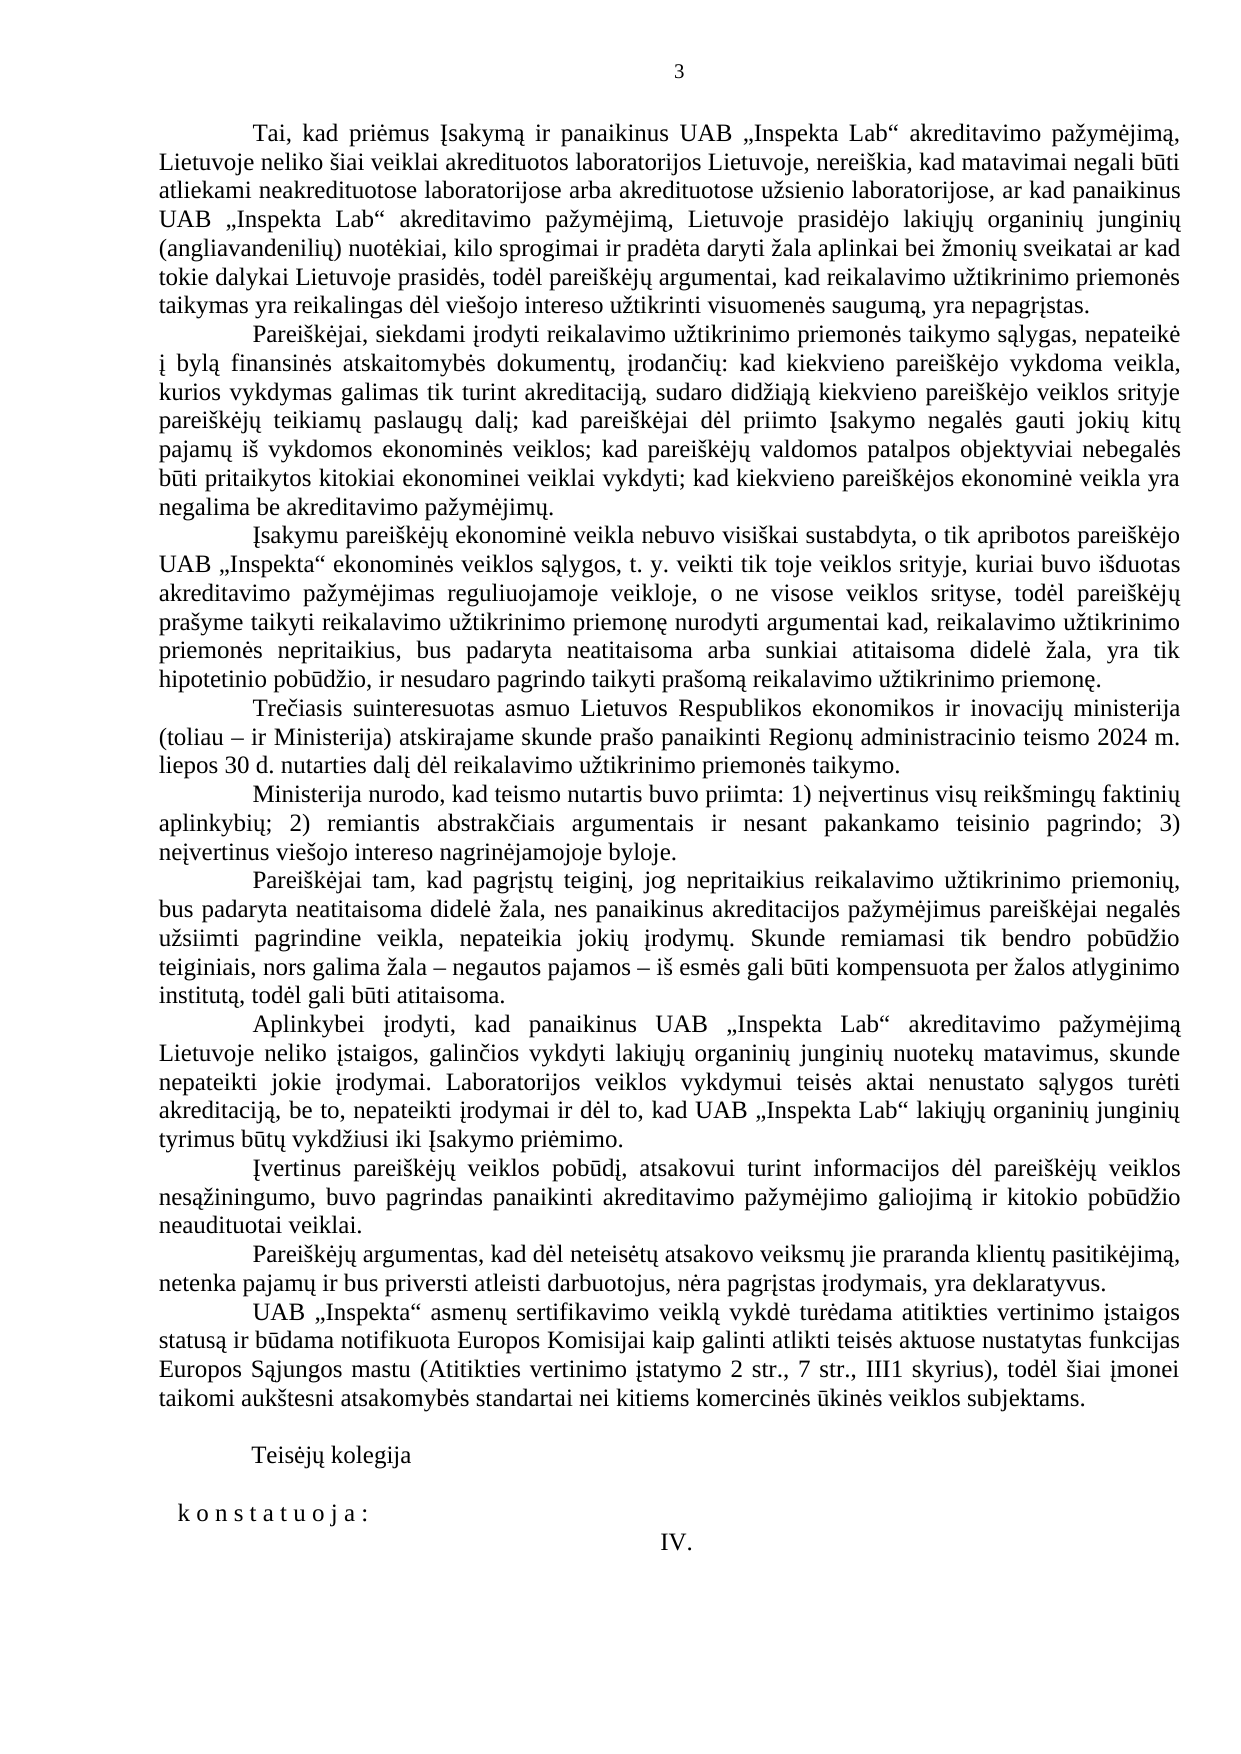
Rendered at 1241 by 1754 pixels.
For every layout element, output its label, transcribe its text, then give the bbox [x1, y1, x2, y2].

text Įsakymu pareiškėjų ekonominė veikla nebuvo visiškai sustabdyta, o tik apribotos pareiškėjo UAB „Inspekta“ ekonominės veiklos sąlygos, t. y. veikti tik toje veiklos srityje, kuriai buvo išduotas akreditavimo pažymėjimas reguliuojamoje veikloje, o ne visose veiklos srityse, todėl pareiškėjų prašyme taikyti reikalavimo užtikrinimo priemonę nurodyti argumentai kad, reikalavimo užtikrinimo priemonės nepritaikius, bus padaryta neatitaisoma arba sunkiai atitaisoma didelė žala, yra tik hipotetinio pobūdžio, ir nesudaro pagrindo taikyti prašomą reikalavimo užtikrinimo priemonę. [158, 521, 1181, 693]
text Trečiasis suinteresuotas asmuo Lietuvos Respublikos ekonomikos ir inovacijų ministerija (toliau – ir Ministerija) atskirajame skunde prašo panaikinti Regionų administracinio teismo 2024 m. liepos 30 d. nutarties dalį dėl reikalavimo užtikrinimo priemonės taikymo. [158, 693, 1181, 779]
text Teisėjų kolegija [177, 1441, 1181, 1469]
text Pareiškėjų argumentas, kad dėl neteisėtų atsakovo veiksmų jie praranda klientų pasitikėjimą, netenka pajamų ir bus priversti atleisti darbuotojus, nėra pagrįstas įrodymais, yra deklaratyvus. [158, 1239, 1181, 1297]
text IV. [177, 1527, 1176, 1556]
text Įvertinus pareiškėjų veiklos pobūdį, atsakovui turint informacijos dėl pareiškėjų veiklos nesąžiningumo, buvo pagrindas panaikinti akreditavimo pažymėjimo galiojimą ir kitokio pobūdžio neaudituotai veiklai. [158, 1153, 1181, 1239]
text Pareiškėjai tam, kad pagrįstų teiginį, jog nepritaikius reikalavimo užtikrinimo priemonių, bus padaryta neatitaisoma didelė žala, nes panaikinus akreditacijos pažymėjimus pareiškėjai negalės užsiimti pagrindine veikla, nepateikia jokių įrodymų. Skunde remiamasi tik bendro pobūdžio teiginiais, nors galima žala – negautos pajamos – iš esmės gali būti kompensuota per žalos atlyginimo institutą, todėl gali būti atitaisoma. [158, 866, 1181, 1009]
text Aplinkybei įrodyti, kad panaikinus UAB „Inspekta Lab“ akreditavimo pažymėjimą Lietuvoje neliko įstaigos, galinčios vykdyti lakiųjų organinių junginių nuotekų matavimus, skunde nepateikti jokie įrodymai. Laboratorijos veiklos vykdymui teisės aktai nenustato sąlygos turėti akreditaciją, be to, nepateikti įrodymai ir dėl to, kad UAB „Inspekta Lab“ lakiųjų organinių junginių tyrimus būtų vykdžiusi iki Įsakymo priėmimo. [158, 1009, 1181, 1153]
text UAB „Inspekta“ asmenų sertifikavimo veiklą vykdė turėdama atitikties vertinimo įstaigos statusą ir būdama notifikuota Europos Komisijai kaip galinti atlikti teisės aktuose nustatytas funkcijas Europos Sąjungos mastu (Atitikties vertinimo įstatymo 2 str., 7 str., III1 skyrius), todėl šiai įmonei taikomi aukštesni atsakomybės standartai nei kitiems komercinės ūkinės veiklos subjektams. [158, 1297, 1181, 1412]
text Ministerija nurodo, kad teismo nutartis buvo priimta: 1) neįvertinus visų reikšmingų faktinių aplinkybių; 2) remiantis abstrakčiais argumentais ir nesant pakankamo teisinio pagrindo; 3) neįvertinus viešojo intereso nagrinėjamojoje byloje. [158, 779, 1181, 866]
text Tai, kad priėmus Įsakymą ir panaikinus UAB „Inspekta Lab“ akreditavimo pažymėjimą, Lietuvoje neliko šiai veiklai akredituotos laboratorijos Lietuvoje, nereiškia, kad matavimai negali būti atliekami neakredituotose laboratorijose arba akredituotose užsienio laboratorijose, ar kad panaikinus UAB „Inspekta Lab“ akreditavimo pažymėjimą, Lietuvoje prasidėjo lakiųjų organinių junginių (angliavandenilių) nuotėkiai, kilo sprogimai ir pradėta daryti žala aplinkai bei žmonių sveikatai ar kad tokie dalykai Lietuvoje prasidės, todėl pareiškėjų argumentai, kad reikalavimo užtikrinimo priemonės taikymas yra reikalingas dėl viešojo intereso užtikrinti visuomenės saugumą, yra nepagrįstas. [158, 118, 1181, 319]
text Pareiškėjai, siekdami įrodyti reikalavimo užtikrinimo priemonės taikymo sąlygas, nepateikė į bylą finansinės atskaitomybės dokumentų, įrodančių: kad kiekvieno pareiškėjo vykdoma veikla, kurios vykdymas galimas tik turint akreditaciją, sudaro didžiąją kiekvieno pareiškėjo veiklos srityje pareiškėjų teikiamų paslaugų dalį; kad pareiškėjai dėl priimto Įsakymo negalės gauti jokių kitų pajamų iš vykdomos ekonominės veiklos; kad pareiškėjų valdomos patalpos objektyviai nebegalės būti pritaikytos kitokiai ekonominei veiklai vykdyti; kad kiekvieno pareiškėjos ekonominė veikla yra negalima be akreditavimo pažymėjimų. [158, 319, 1181, 521]
text k o n s t a t u o j a : [177, 1498, 1181, 1527]
